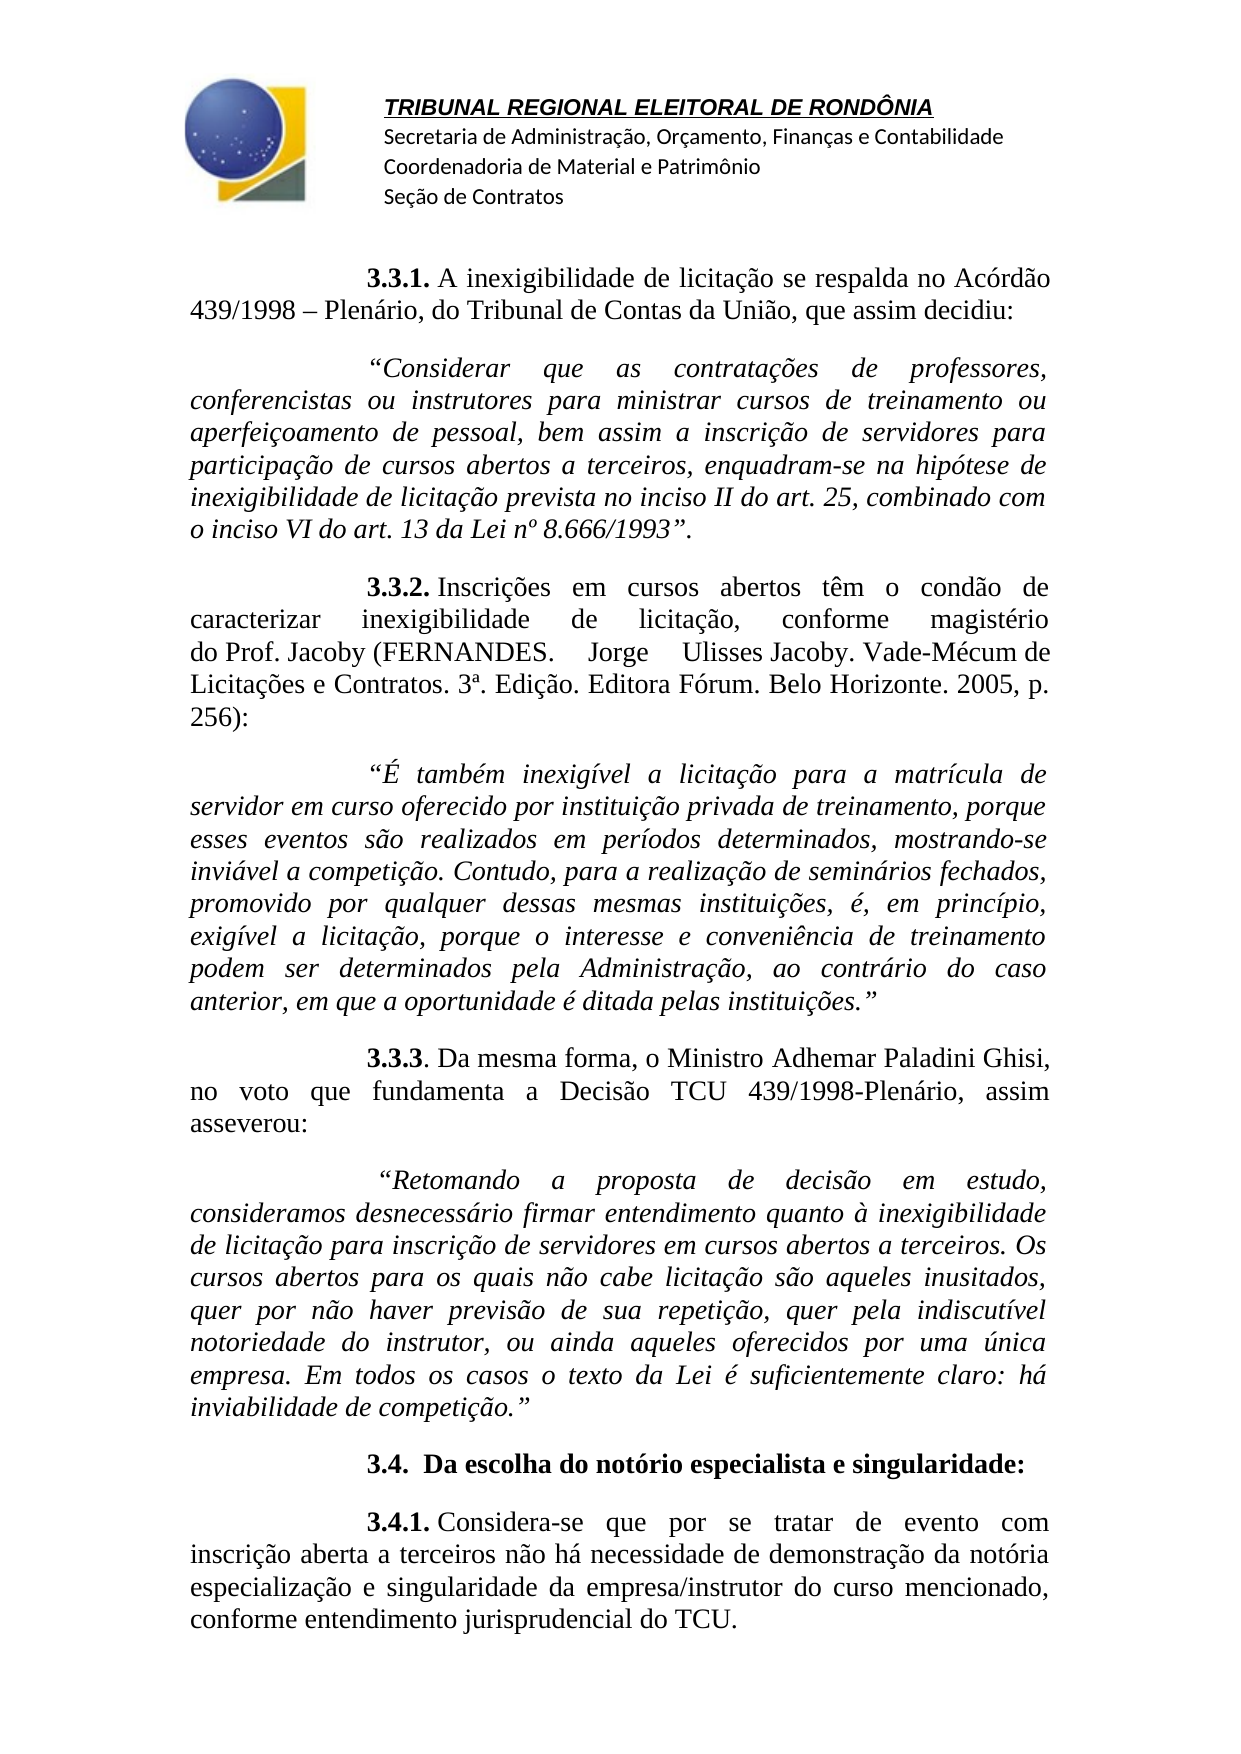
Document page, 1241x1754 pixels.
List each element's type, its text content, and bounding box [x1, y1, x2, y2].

text “É também inexigível a licitação para a matrícula de servidor em curso oferecido por instituição privada de treinamento, porque esses eventos são realizados em períodos determinados, mostrando-se inviável a competição. Contudo, para a realização de seminários fechados, promovido por qualquer dessas mesmas instituições, é, em princípio, exigível a licitação, porque o interesse e conveniência de treinamento podem ser determinados pela Administração, ao contrário do caso anterior, em que a oportunidade é ditada pelas instituições.” [190, 757, 1051, 1016]
text 3.4.1. Considera-se que por se tratar de evento com inscrição aberta a terceiros não há necessidade de demonstração da notória especialização e singularidade da empresa/instrutor do curso mencionado, conforme entendimento jurisprudencial do TCU. [190, 1505, 1051, 1634]
text 3.3.1. A inexigibilidade de licitação se respalda no Acórdão 439/1998 – Plenário, do Tribunal de Contas da União, que assim decidiu: [190, 261, 1051, 326]
text “Retomando a proposta de decisão em estudo, consideramos desnecessário firmar entendimento quanto à inexigibilidade de licitação para inscrição de servidores em cursos abertos a terceiros. Os cursos abertos para os quais não cabe licitação são aqueles inusitados, quer por não haver previsão de sua repetição, quer pela indiscutível notoriedade do instrutor, ou ainda aqueles oferecidos por uma única empresa. Em todos os casos o texto da Lei é suficientemente claro: há inviabilidade de competição.” [190, 1163, 1051, 1422]
text 3.3.2. Inscrições em cursos abertos têm o condão de caracterizar inexigibilidade de licitação, conforme magistério do Prof. Jacoby (FERNANDES. Jorge Ulisses Jacoby. Vade-Mécum de Licitações e Contratos. 3ª. Edição. Editora Fórum. Belo Horizonte. 2005, p. 256): [190, 570, 1051, 732]
text 3.3.3. Da mesma forma, o Ministro Adhemar Paladini Ghisi, no voto que fundamenta a Decisão TCU 439/1998-Plenário, assim asseverou: [190, 1041, 1051, 1138]
text “Considerar que as contratações de professores, conferencistas ou instrutores para ministrar cursos de treinamento ou aperfeiçoamento de pessoal, bem assim a inscrição de servidores para participação de cursos abertos a terceiros, enquadram-se na hipótese de inexigibilidade de licitação prevista no inciso II do art. 25, combinado com o inciso VI do art. 13 da Lei nº 8.666/1993”. [190, 351, 1051, 545]
text 3.4. Da escolha do notório especialista e singularidade: [190, 1447, 1051, 1480]
